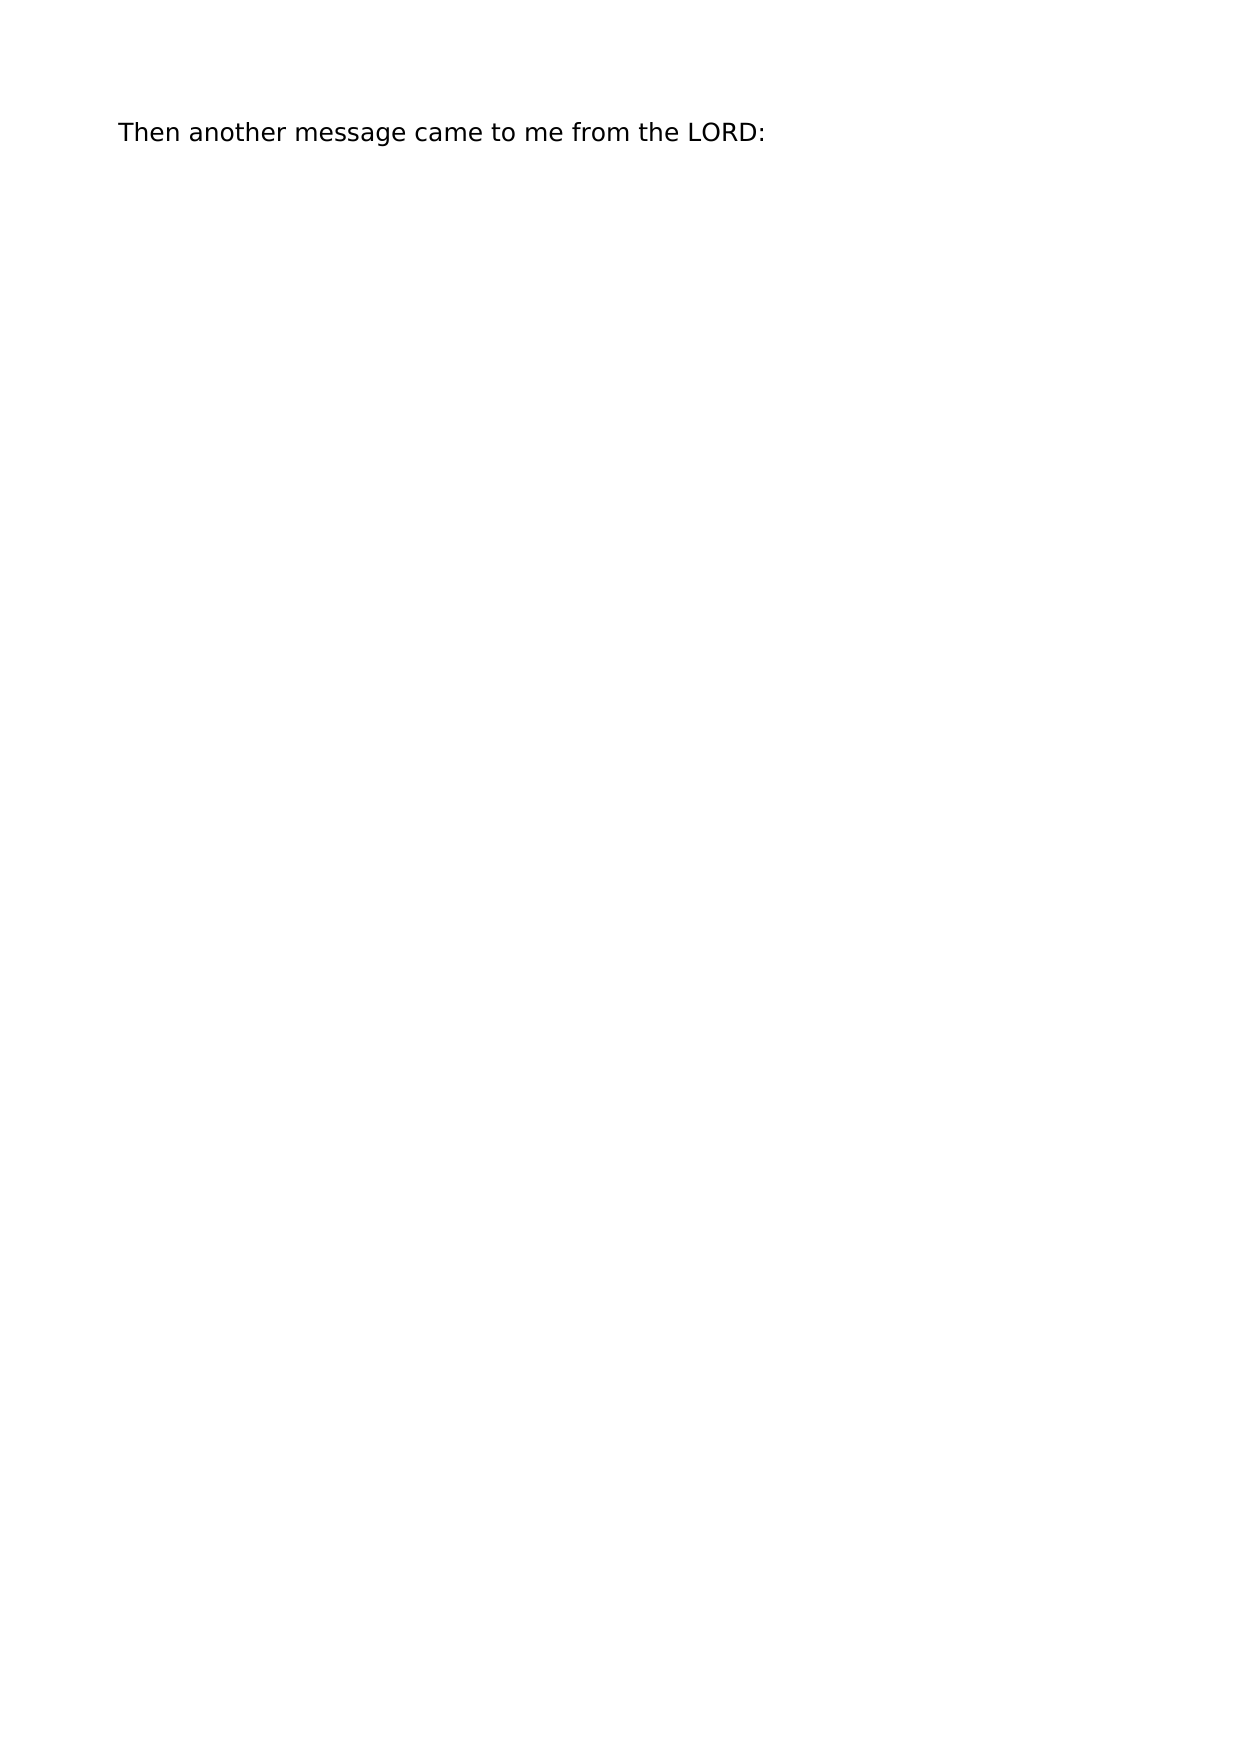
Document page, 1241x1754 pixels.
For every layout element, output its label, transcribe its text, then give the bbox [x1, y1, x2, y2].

text Then another message came to me from the LORD: [118, 118, 1122, 147]
